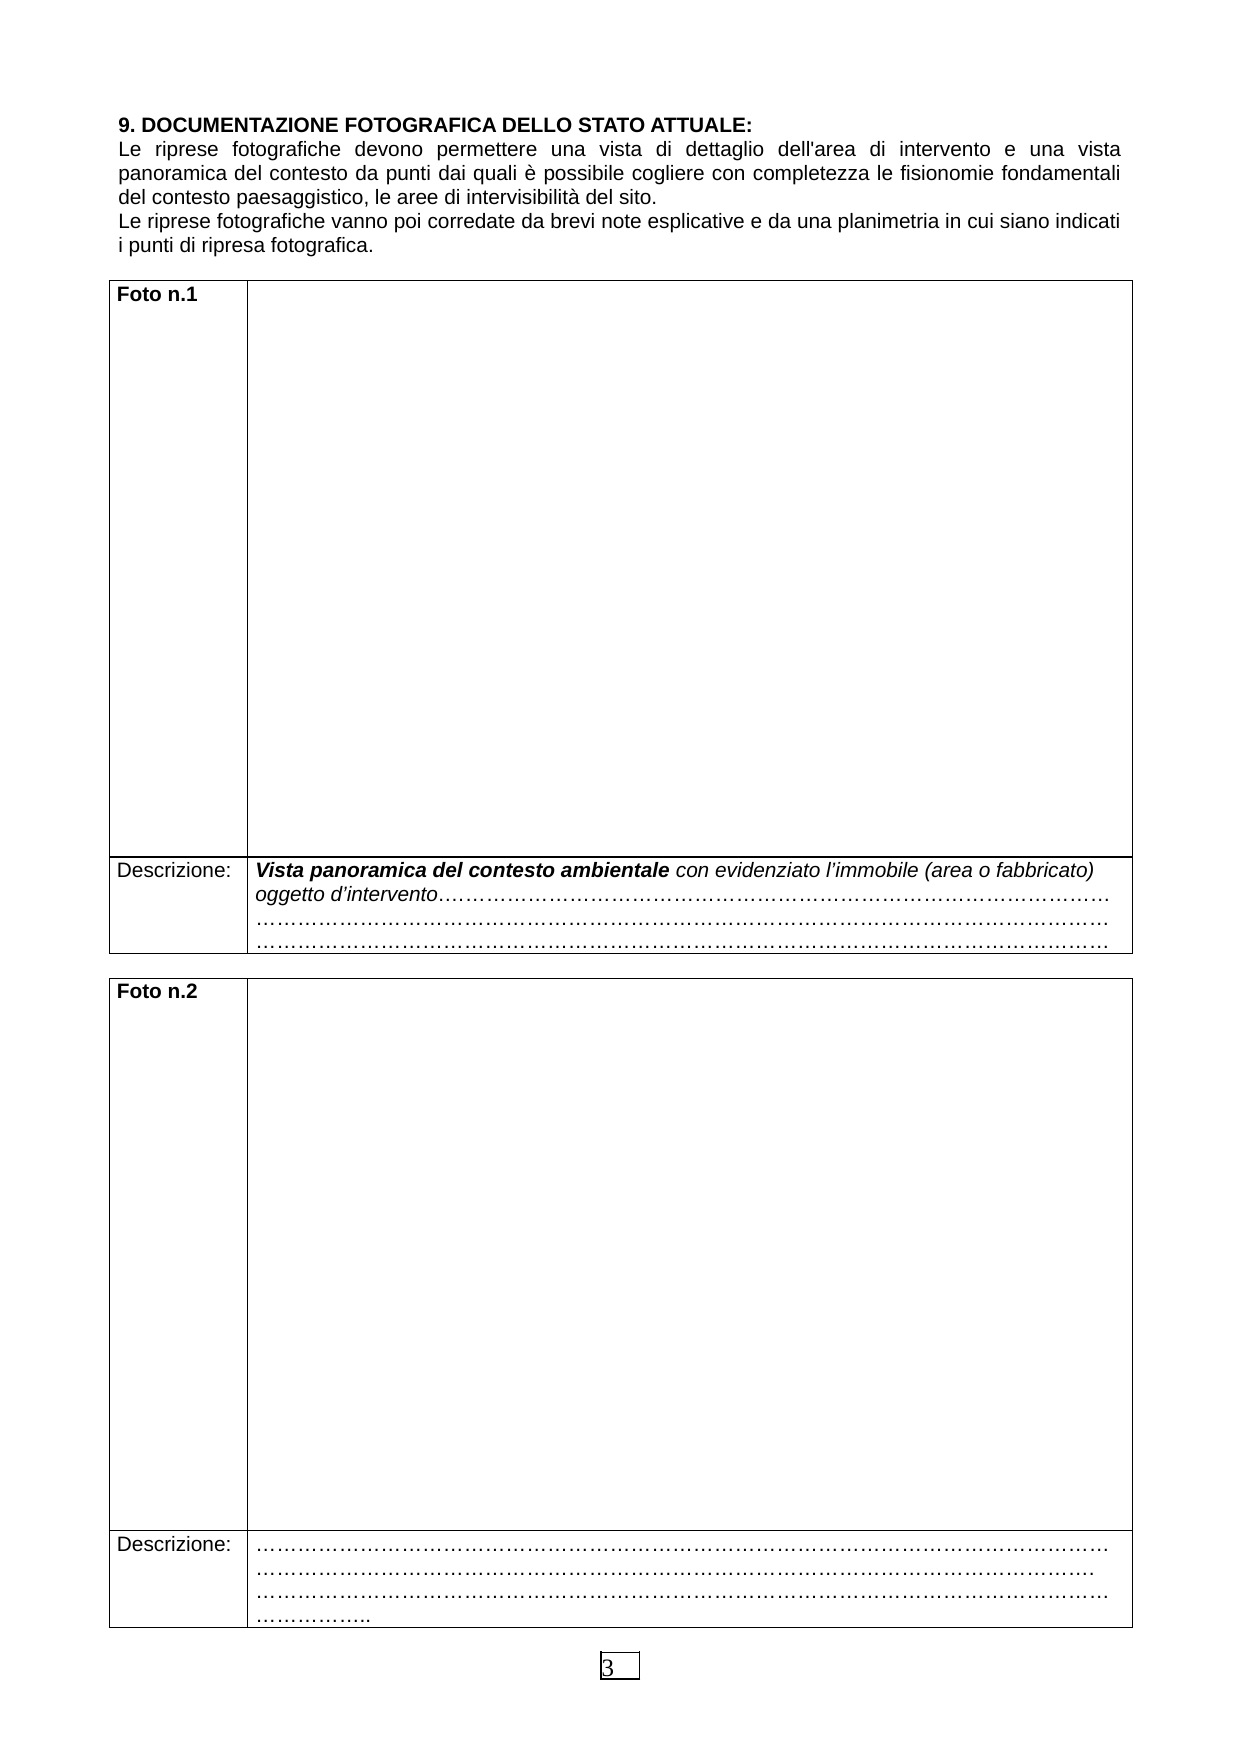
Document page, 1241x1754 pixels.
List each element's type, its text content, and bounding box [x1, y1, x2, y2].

table_cell [109, 954, 248, 978]
table_cell …………………………………………………………………………………………………………… …………………………………………………………………………………………………………. ………………………………………………………………………………………………………………………….. [248, 1531, 1132, 1627]
table_cell [248, 979, 1132, 1530]
table_header [248, 281, 1132, 856]
text Le riprese fotografiche vanno poi corredate da brevi note esplicative e da una planimetria in cui siano indicati i punti di ripresa fotografica. [118, 208, 1122, 256]
table_header Foto n.1 [110, 281, 247, 856]
table_cell Descrizione: [110, 858, 247, 953]
table_cell Foto n.2 [110, 979, 247, 1530]
table_cell Descrizione: [110, 1531, 247, 1627]
text 9. DOCUMENTAZIONE FOTOGRAFICA DELLO STATO ATTUALE: [118, 113, 1122, 137]
table_cell Vista panoramica del contesto ambientale con evidenziato l’immobile (area o fabbricato) oggetto d’intervento.…………………………………………………………………………………… …………………………………………………………………………………………………………… …………………………………………………………………………………………………………… [248, 858, 1132, 953]
table_cell [248, 954, 1132, 978]
text Le riprese fotografiche devono permettere una vista di dettaglio dell'area di intervento e una vista panoramica del contesto da punti dai quali è possibile cogliere con completezza le fisionomie fondamentali del contesto paesaggistico, le aree di intervisibilità del sito. [118, 137, 1122, 208]
